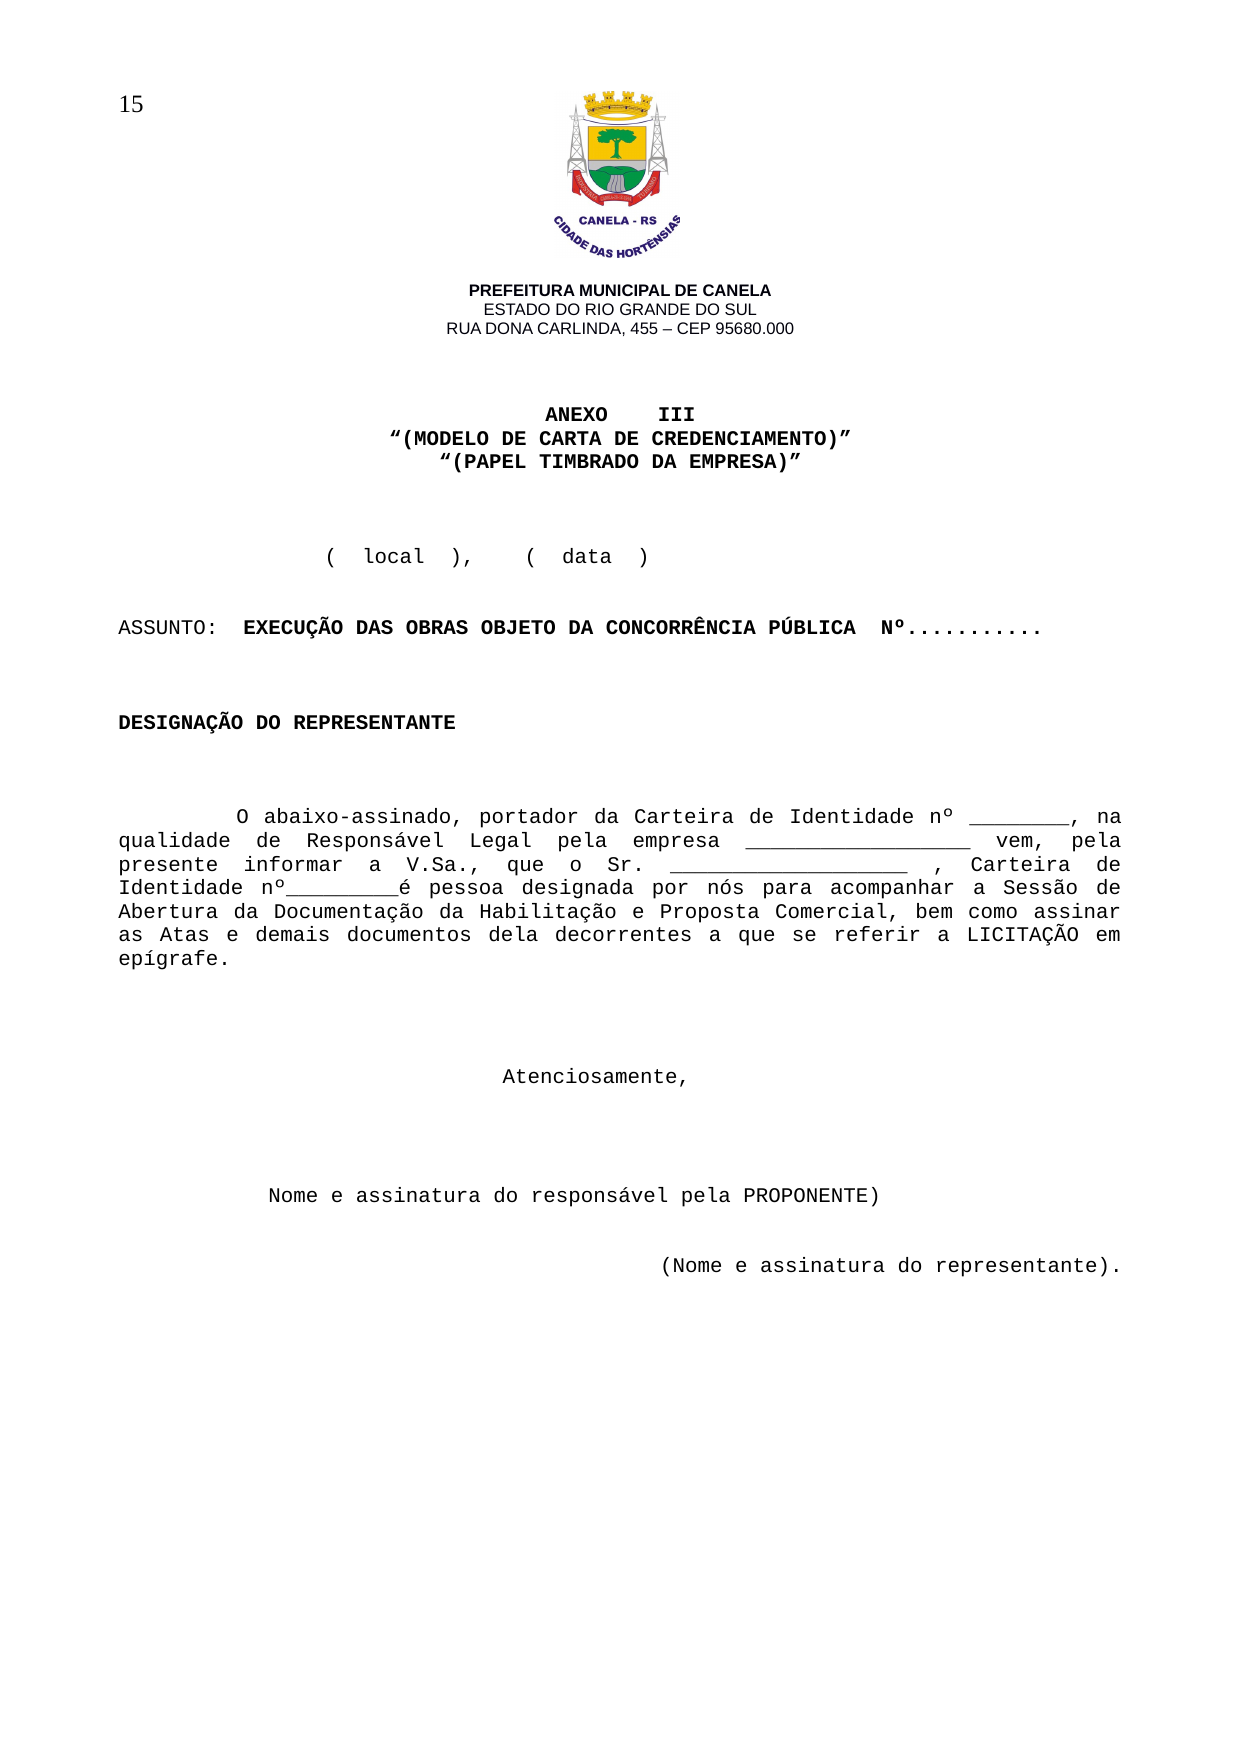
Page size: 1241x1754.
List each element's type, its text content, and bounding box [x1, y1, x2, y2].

text ANEXO III [118, 404, 1122, 428]
picture [554, 91, 680, 258]
text ASSUNTO: EXECUÇÃO DAS OBRAS OBJETO DA CONCORRÊNCIA PÚBLICA Nº........... [118, 617, 1122, 641]
text O abaixo-assinado, portador da Carteira de Identidade nº ________, na qualidade de Responsável Legal pela empresa __________________ vem, pela presente informar a V.Sa., que o Sr. ___________________ , Carteira de Identidade nº_________é pessoa designada por nós para acompanhar a Sessão de Abertura da Documentação da Habilitação e Proposta Comercial, bem como assinar as Atas e demais documentos dela decorrentes a que se referir a LICITAÇÃO em epígrafe. [118, 806, 1122, 972]
text “(MODELO DE CARTA DE CREDENCIAMENTO)” [118, 428, 1122, 452]
text “(PAPEL TIMBRADO DA EMPRESA)” [118, 452, 1122, 475]
text Atenciosamente, [118, 995, 1122, 1090]
text (Nome e assinatura do representante). [118, 1256, 1122, 1279]
subtitle DESIGNAÇÃO DO REPRESENTANTE [118, 712, 1122, 735]
text ( local ), ( data ) [118, 546, 1122, 570]
text Nome e assinatura do responsável pela PROPONENTE) [223, 1090, 1122, 1208]
